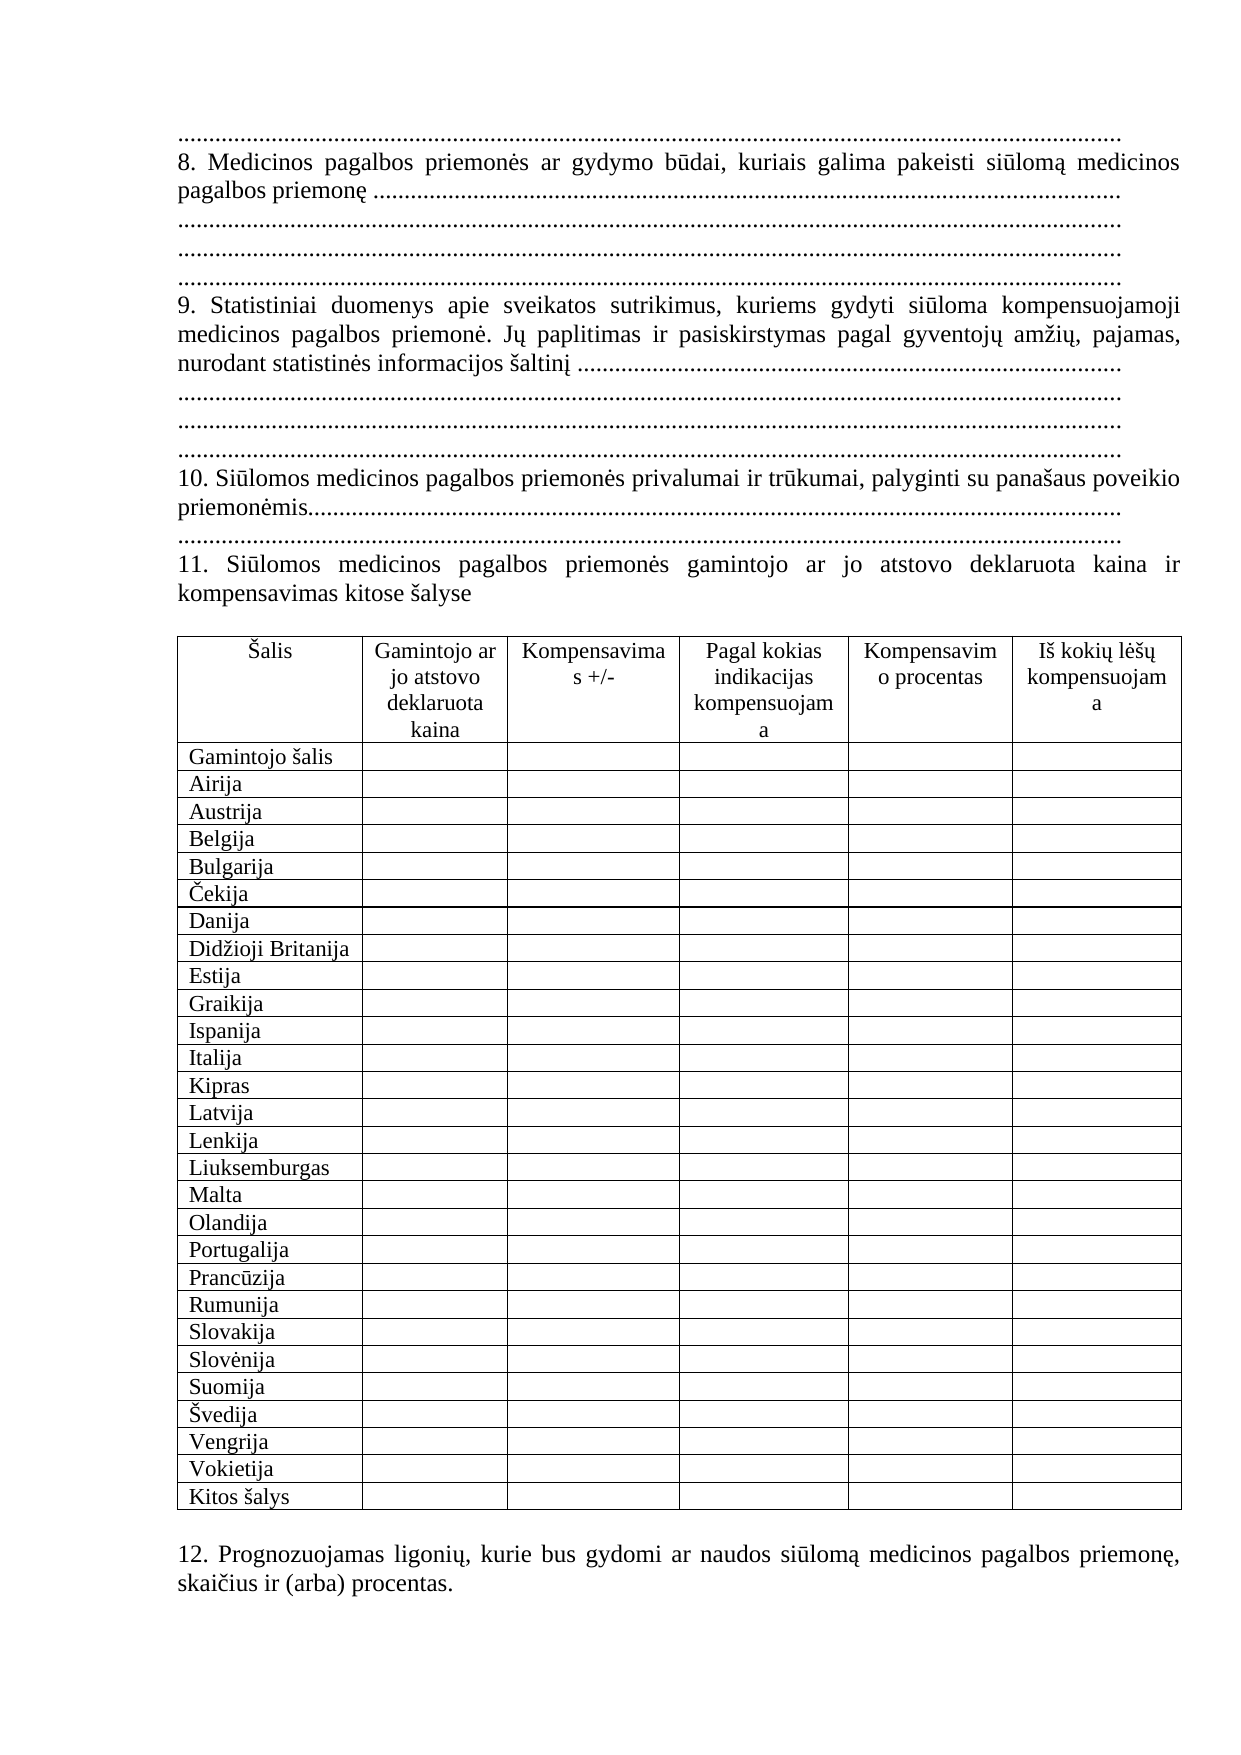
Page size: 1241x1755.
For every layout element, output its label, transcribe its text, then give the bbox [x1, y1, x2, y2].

table_cell Kitos šalys [178, 1483, 362, 1509]
table_cell [363, 1209, 507, 1235]
table_cell [849, 1264, 1012, 1290]
table_cell [1013, 1209, 1181, 1235]
table_cell [363, 1099, 507, 1126]
table_header Gamintojo ar jo atstovo deklaruota kaina [363, 637, 507, 742]
table_cell [1013, 853, 1181, 879]
table_cell [363, 962, 507, 989]
table_cell [680, 1072, 848, 1098]
table_cell Didžioji Britanija [178, 935, 362, 961]
table_cell [849, 1099, 1012, 1126]
table_cell [1013, 990, 1181, 1016]
table_cell [363, 990, 507, 1016]
table_cell [508, 771, 679, 797]
table_cell [849, 1291, 1012, 1317]
table_cell [508, 908, 679, 934]
table_cell Kipras [178, 1072, 362, 1098]
table_cell [680, 935, 848, 961]
table_cell Liuksemburgas [178, 1154, 362, 1180]
table_cell [680, 1264, 848, 1290]
table_cell [1013, 1455, 1181, 1482]
table_cell [680, 1455, 848, 1482]
table_cell [363, 1319, 507, 1345]
table_cell Graikija [178, 990, 362, 1016]
table_cell [680, 1428, 848, 1454]
table_cell [363, 743, 507, 769]
table_cell Gamintojo šalis [178, 743, 362, 769]
table_cell [508, 1127, 679, 1153]
table_cell [363, 1045, 507, 1071]
table_cell [1013, 1346, 1181, 1372]
table_cell [680, 1346, 848, 1372]
table_cell [1013, 1181, 1181, 1208]
table_cell [680, 1291, 848, 1317]
table_cell Olandija [178, 1209, 362, 1235]
table_cell [849, 908, 1012, 934]
table_cell [849, 743, 1012, 769]
table_cell [508, 743, 679, 769]
table_cell Bulgarija [178, 853, 362, 879]
table_cell [680, 1401, 848, 1427]
table_cell Slovakija [178, 1319, 362, 1345]
table_cell [508, 1236, 679, 1263]
table_cell [1013, 1017, 1181, 1043]
table_cell [849, 1401, 1012, 1427]
table_cell [363, 1017, 507, 1043]
table_header Iš kokių lėšų kompensuojama [1013, 637, 1181, 742]
table_cell [849, 1017, 1012, 1043]
table_cell [508, 1099, 679, 1126]
table_cell [1013, 1154, 1181, 1180]
text . [177, 434, 1181, 463]
table_cell [680, 1045, 848, 1071]
table_cell Portugalija [178, 1236, 362, 1263]
table_cell [508, 825, 679, 852]
table_cell [849, 1209, 1012, 1235]
table_cell [1013, 1319, 1181, 1345]
table_cell [508, 1209, 679, 1235]
table_cell [508, 1181, 679, 1208]
table_cell [363, 1154, 507, 1180]
table_cell Švedija [178, 1401, 362, 1427]
text . [177, 233, 1181, 262]
table_cell [849, 962, 1012, 989]
table_cell [508, 1428, 679, 1454]
text . [177, 262, 1181, 291]
table_cell Estija [178, 962, 362, 989]
table_cell [363, 935, 507, 961]
table_cell [363, 1264, 507, 1290]
text . [177, 377, 1181, 406]
table_cell Danija [178, 908, 362, 934]
table_cell [363, 1428, 507, 1454]
table_cell [1013, 908, 1181, 934]
table_cell [849, 1319, 1012, 1345]
table_cell [508, 1455, 679, 1482]
table_cell [849, 1483, 1012, 1509]
text 8. Medicinos pagalbos priemonės ar gydymo būdai, kuriais galima pakeisti siūlomą medicinos pagalbos priemonę [177, 147, 1181, 204]
table_cell [849, 990, 1012, 1016]
table_cell Austrija [178, 798, 362, 824]
table_cell [363, 771, 507, 797]
table_header Šalis [178, 637, 362, 742]
table_cell [680, 1236, 848, 1263]
table_cell [680, 962, 848, 989]
table_cell [849, 1127, 1012, 1153]
table_cell [1013, 743, 1181, 769]
table_cell [849, 1455, 1012, 1482]
table_cell [363, 1373, 507, 1399]
table_cell [849, 798, 1012, 824]
table_cell [680, 1373, 848, 1399]
table_cell [680, 771, 848, 797]
table_cell [1013, 1099, 1181, 1126]
table_cell [363, 1401, 507, 1427]
table_cell [363, 1483, 507, 1509]
text 10. Siūlomos medicinos pagalbos priemonės privalumai ir trūkumai, palyginti su panašaus poveikio priemonėmis [177, 463, 1181, 521]
table_cell [508, 1017, 679, 1043]
text 9. Statistiniai duomenys apie sveikatos sutrikimus, kuriems gydyti siūloma kompensuojamoji medicinos pagalbos priemonė. Jų paplitimas ir pasiskirstymas pagal gyventojų amžių, pajamas, nurodant statistinės informacijos šaltinį [177, 291, 1181, 377]
table_cell [508, 1154, 679, 1180]
table_cell [849, 825, 1012, 852]
table_cell [849, 1072, 1012, 1098]
table_cell Vengrija [178, 1428, 362, 1454]
table_cell [1013, 935, 1181, 961]
table_cell Malta [178, 1181, 362, 1208]
table_cell [508, 990, 679, 1016]
table_cell [1013, 1401, 1181, 1427]
table_cell [1013, 962, 1181, 989]
table_cell [363, 1291, 507, 1317]
table_cell [508, 1346, 679, 1372]
table_cell [508, 1264, 679, 1290]
table_cell [363, 1181, 507, 1208]
table_cell [849, 1428, 1012, 1454]
table_cell [680, 1099, 848, 1126]
table_cell [363, 1072, 507, 1098]
table_cell [363, 1236, 507, 1263]
table_cell [363, 880, 507, 906]
table_cell [849, 1373, 1012, 1399]
table_cell [680, 798, 848, 824]
text 12. Prognozuojamas ligonių, kurie bus gydomi ar naudos siūlomą medicinos pagalbos priemonę, skaičius ir (arba) procentas. [177, 1539, 1181, 1596]
table_cell Vokietija [178, 1455, 362, 1482]
table_cell [849, 1154, 1012, 1180]
table_cell Čekija [178, 880, 362, 906]
table_cell [508, 962, 679, 989]
table_cell [508, 935, 679, 961]
table_cell [508, 1483, 679, 1509]
table_cell [1013, 1127, 1181, 1153]
table_cell [363, 1127, 507, 1153]
table_cell [363, 825, 507, 852]
table_cell Belgija [178, 825, 362, 852]
table_cell [1013, 1072, 1181, 1098]
table_cell Prancūzija [178, 1264, 362, 1290]
table_cell [1013, 1045, 1181, 1071]
table_cell Italija [178, 1045, 362, 1071]
table_cell [508, 1373, 679, 1399]
table_cell [1013, 798, 1181, 824]
table_cell [680, 1181, 848, 1208]
table_cell [508, 880, 679, 906]
table_cell [849, 880, 1012, 906]
table_header Kompensavimas +/- [508, 637, 679, 742]
table_cell [680, 908, 848, 934]
text 11. Siūlomos medicinos pagalbos priemonės gamintojo ar jo atstovo deklaruota kaina ir kompensavimas kitose šalyse [177, 549, 1181, 607]
table_cell [680, 1017, 848, 1043]
table_cell [1013, 1483, 1181, 1509]
table_cell [680, 1209, 848, 1235]
table_cell Lenkija [178, 1127, 362, 1153]
table_cell [849, 1346, 1012, 1372]
table_cell [1013, 1428, 1181, 1454]
table_cell [849, 935, 1012, 961]
table_cell [508, 853, 679, 879]
table_cell [1013, 1291, 1181, 1317]
table_cell Ispanija [178, 1017, 362, 1043]
table_cell [680, 825, 848, 852]
table_cell [849, 771, 1012, 797]
table_cell [680, 743, 848, 769]
table_cell [508, 798, 679, 824]
table_cell Slovėnija [178, 1346, 362, 1372]
table_cell [680, 1154, 848, 1180]
table_cell Rumunija [178, 1291, 362, 1317]
table_cell [1013, 880, 1181, 906]
table_header Kompensavimo procentas [849, 637, 1012, 742]
table_cell [849, 853, 1012, 879]
table_cell [508, 1291, 679, 1317]
table_cell [363, 1346, 507, 1372]
table_cell Airija [178, 771, 362, 797]
table_cell [1013, 825, 1181, 852]
table_cell Latvija [178, 1099, 362, 1126]
table_cell [849, 1236, 1012, 1263]
table_cell [849, 1181, 1012, 1208]
table_cell [508, 1072, 679, 1098]
table_cell [680, 1319, 848, 1345]
table_cell [1013, 1264, 1181, 1290]
table_cell [363, 798, 507, 824]
table_cell [363, 1455, 507, 1482]
table_cell [508, 1045, 679, 1071]
table_cell [680, 880, 848, 906]
table_cell [680, 1127, 848, 1153]
table_cell [680, 1483, 848, 1509]
text . [177, 406, 1181, 434]
table_header Pagal kokias indikacijas kompensuojama [680, 637, 848, 742]
table_cell [508, 1401, 679, 1427]
text . [177, 118, 1181, 147]
table_cell Suomija [178, 1373, 362, 1399]
table_cell [1013, 1236, 1181, 1263]
table_cell [680, 853, 848, 879]
text . [177, 204, 1181, 233]
table_cell [1013, 1373, 1181, 1399]
table_cell [680, 990, 848, 1016]
table_cell [363, 853, 507, 879]
table_cell [849, 1045, 1012, 1071]
table_cell [508, 1319, 679, 1345]
text . [177, 521, 1181, 549]
table_cell [1013, 771, 1181, 797]
table_cell [363, 908, 507, 934]
